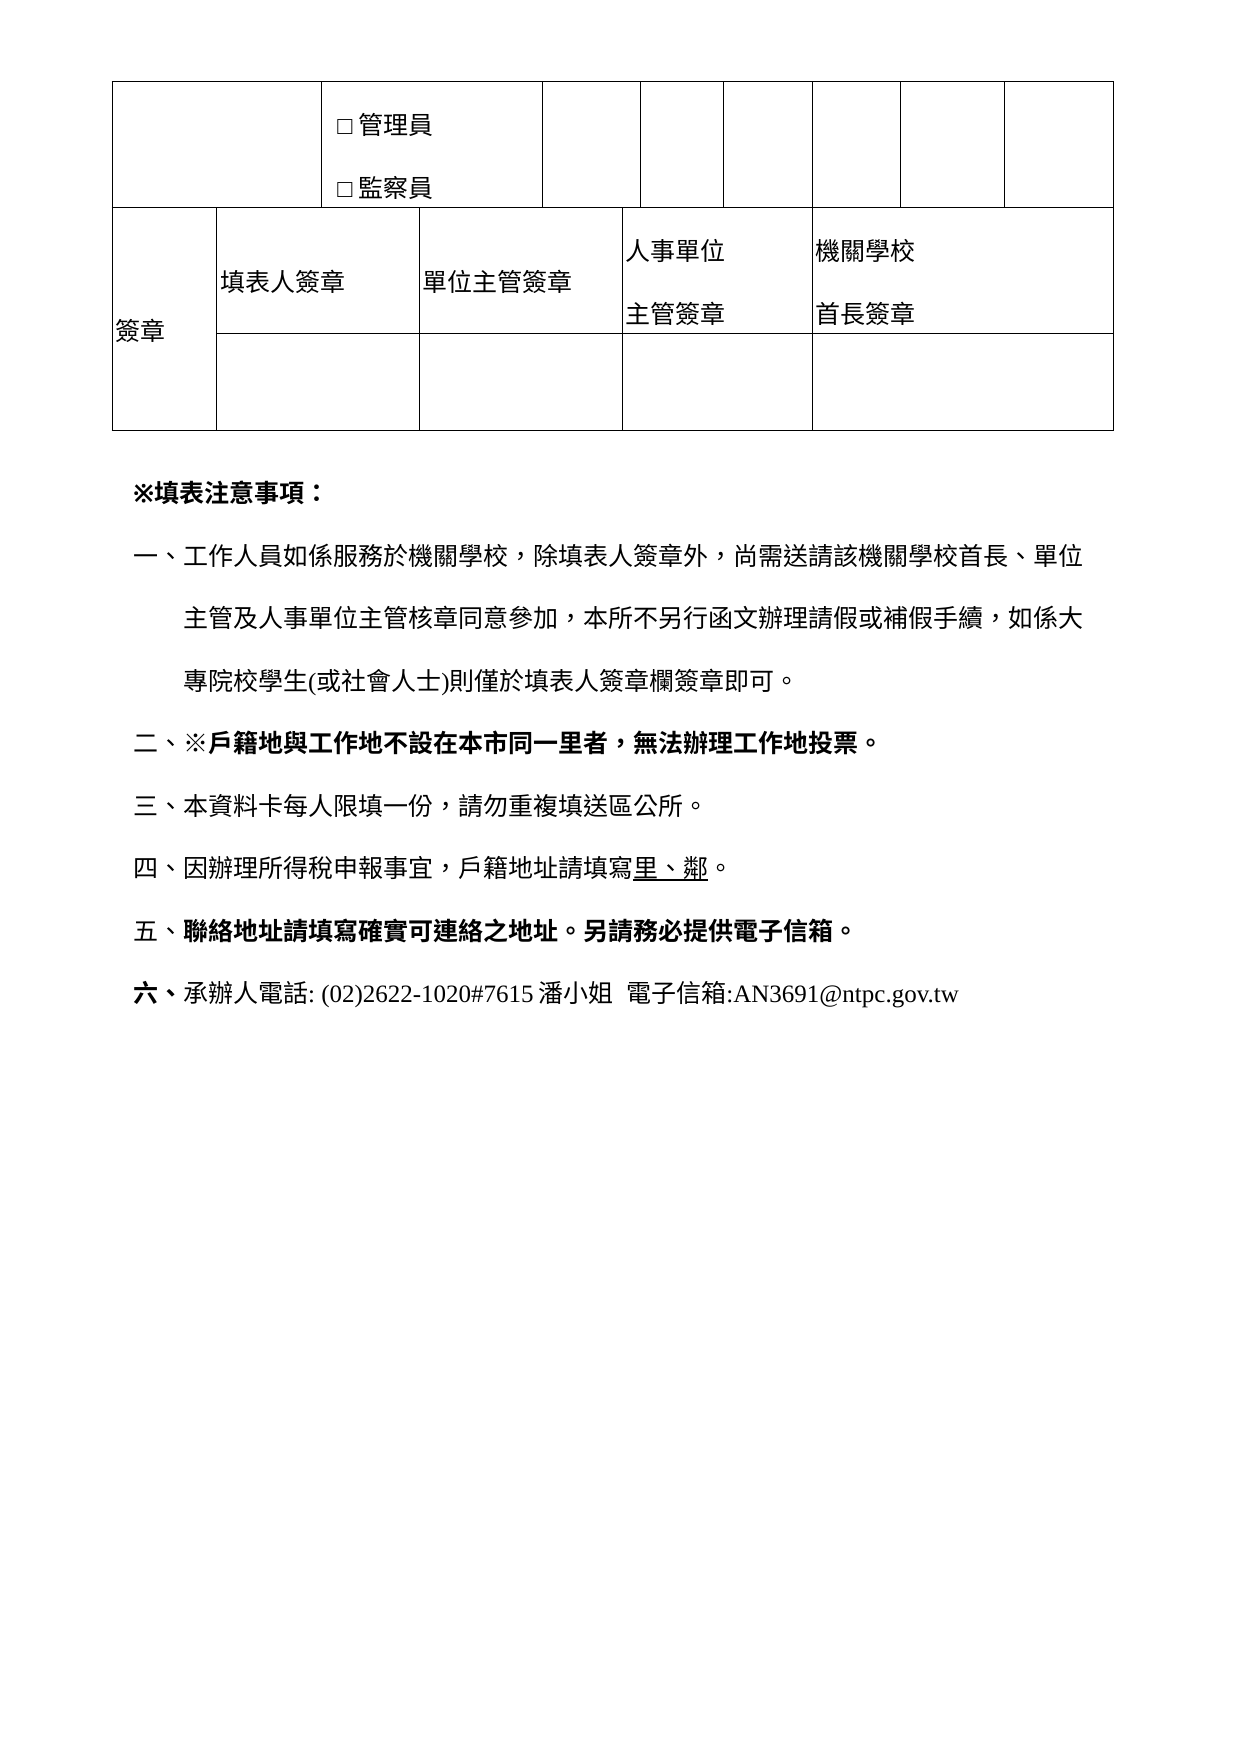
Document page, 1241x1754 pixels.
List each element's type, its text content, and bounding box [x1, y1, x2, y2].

text 五、聯絡地址請填寫確實可連絡之地址。另請務必提供電子信箱。 [133, 887, 1093, 950]
table_cell 人事單位 主管簽章 [623, 208, 812, 333]
table_cell [543, 82, 640, 207]
text 六、承辦人電話: (02)2622-1020#7615潘小姐 電子信箱:AN3691@ntpc.gov.tw [133, 950, 1093, 1012]
table_cell 填表人簽章 [217, 208, 419, 333]
text ※填表注意事項： [133, 450, 1093, 512]
table_cell [420, 334, 622, 430]
text 三、本資料卡每人限填一份，請勿重複填送區公所。 [133, 762, 1093, 825]
text 四、因辦理所得稅申報事宜，戶籍地址請填寫里、鄰。 [133, 825, 1093, 887]
table_cell 簽章 [113, 208, 216, 430]
table_cell [623, 334, 812, 430]
table_cell [813, 334, 1113, 430]
table_cell 單位主管簽章 [420, 208, 622, 333]
table_cell [901, 82, 1004, 207]
table_cell □ 管理員 □ 監察員 [322, 82, 542, 207]
text 一、工作人員如係服務於機關學校，除填表人簽章外，尚需送請該機關學校首長、單位主管及人事單位主管核章同意參加，本所不另行函文辦理請假或補假手續，如係大專院校學生(或社會人士)則僅於填表人簽章欄簽章即可。 [133, 512, 1093, 700]
table_cell [217, 334, 419, 430]
table_cell [724, 82, 812, 207]
table_cell [813, 82, 900, 207]
table_cell 機關學校 首長簽章 [813, 208, 1113, 333]
text 二、※戶籍地與工作地不設在本市同一里者，無法辦理工作地投票。 [133, 700, 1093, 762]
table_cell [113, 82, 321, 207]
table_cell [1005, 82, 1113, 207]
table_cell [641, 82, 723, 207]
